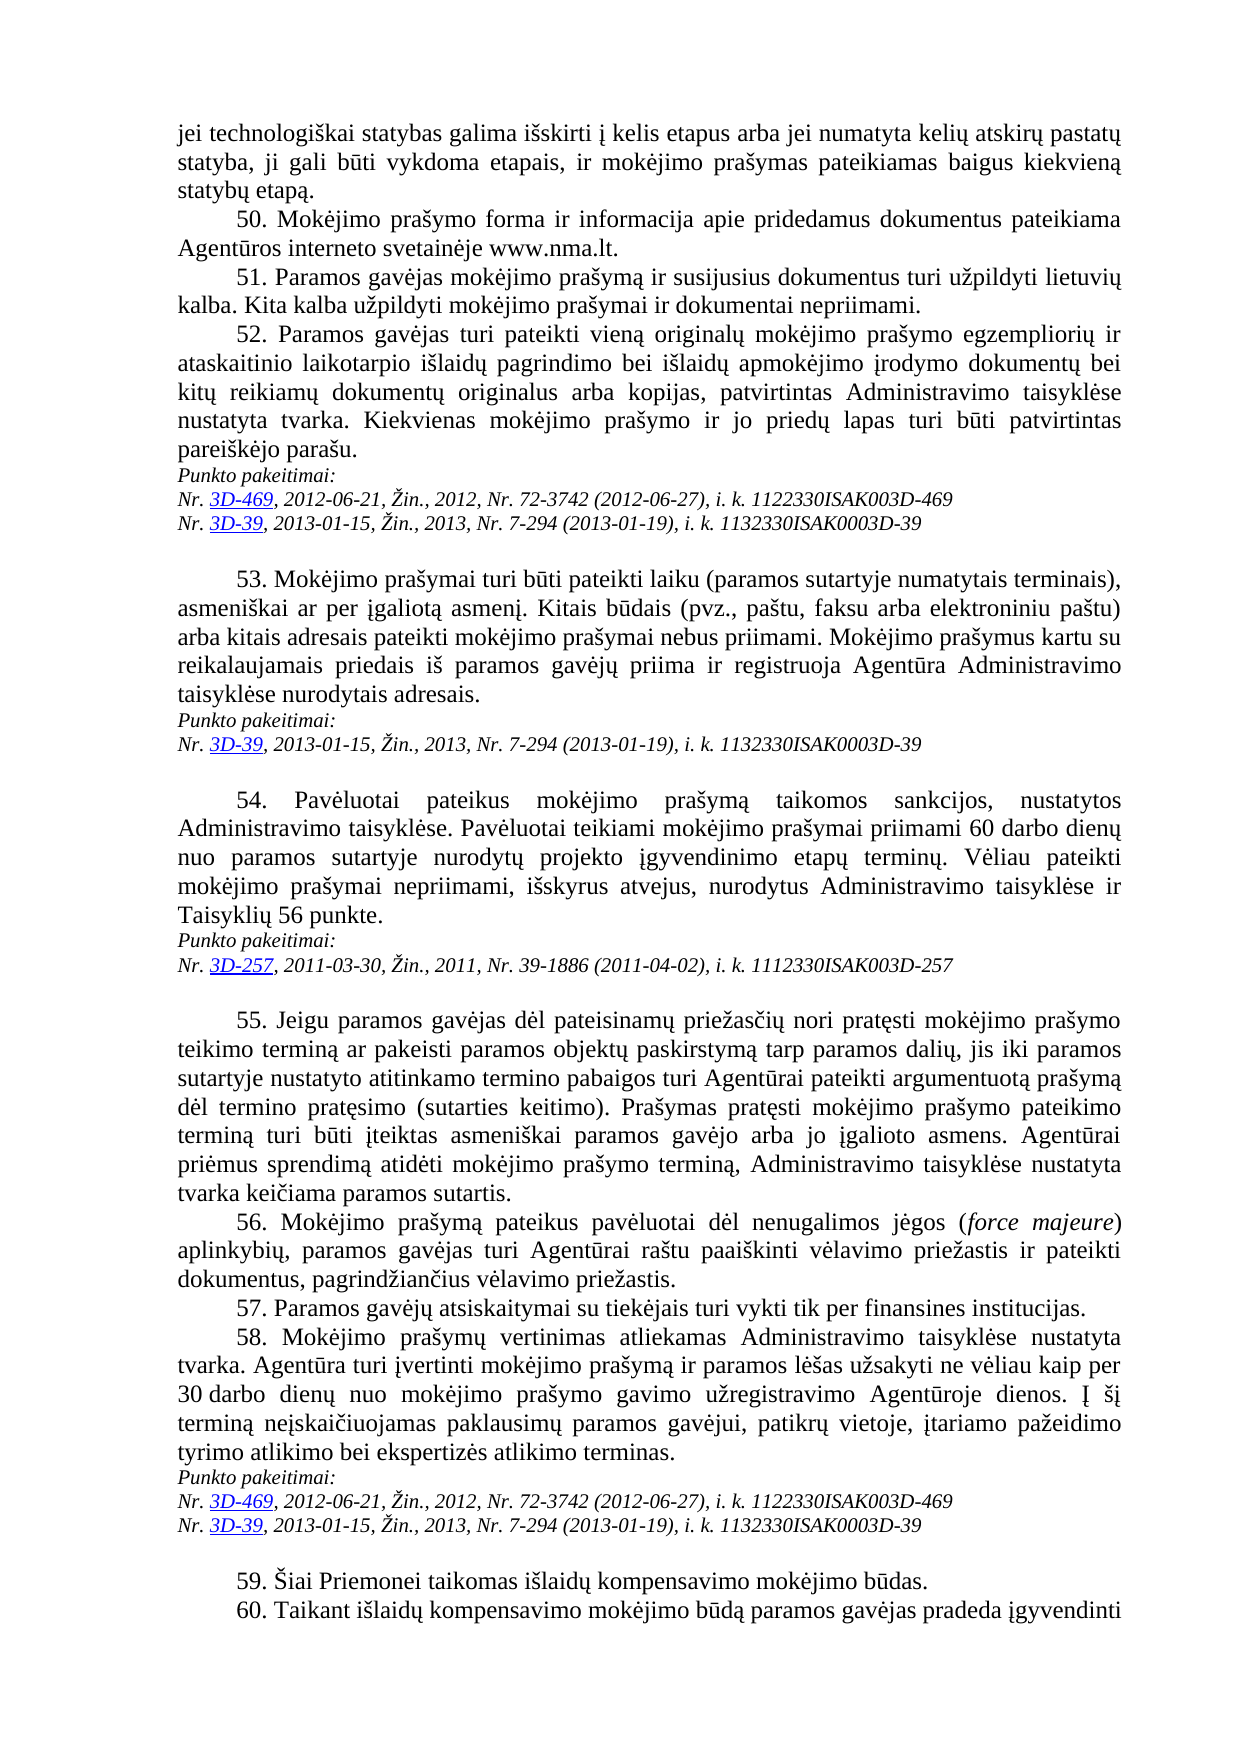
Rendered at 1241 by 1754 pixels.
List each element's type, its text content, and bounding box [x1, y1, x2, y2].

text 52. Paramos gavėjas turi pateikti vieną originalų mokėjimo prašymo egzempliorių ir ataskaitinio laikotarpio išlaidų pagrindimo bei išlaidų apmokėjimo įrodymo dokumentų bei kitų reikiamų dokumentų originalus arba kopijas, patvirtintas Administravimo taisyklėse nustatyta tvarka. Kiekvienas mokėjimo prašymo ir jo priedų lapas turi būti patvirtintas pareiškėjo parašu. [177, 319, 1122, 463]
text jei technologiškai statybas galima išskirti į kelis etapus arba jei numatyta kelių atskirų pastatų statyba, ji gali būti vykdoma etapais, ir mokėjimo prašymas pateikiamas baigus kiekvieną statybų etapą. [177, 118, 1122, 204]
text Nr. 3D-469, 2012-06-21, Žin., 2012, Nr. 72-3742 (2012-06-27), i. k. 1122330ISAK003D-469 [177, 487, 1122, 511]
text 53. Mokėjimo prašymai turi būti pateikti laiku (paramos sutartyje numatytais terminais), asmeniškai ar per įgaliotą asmenį. Kitais būdais (pvz., paštu, faksu arba elektroniniu paštu) arba kitais adresais pateikti mokėjimo prašymai nebus priimami. Mokėjimo prašymus kartu su reikalaujamais priedais iš paramos gavėjų priima ir registruoja Agentūra Administravimo taisyklėse nurodytais adresais. [177, 564, 1122, 708]
text 59. Šiai Priemonei taikomas išlaidų kompensavimo mokėjimo būdas. [177, 1566, 1122, 1595]
text Punkto pakeitimai: [177, 708, 1122, 732]
text 54. Pavėluotai pateikus mokėjimo prašymą taikomos sankcijos, nustatytos Administravimo taisyklėse. Pavėluotai teikiami mokėjimo prašymai priimami 60 darbo dienų nuo paramos sutartyje nurodytų projekto įgyvendinimo etapų terminų. Vėliau pateikti mokėjimo prašymai nepriimami, išskyrus atvejus, nurodytus Administravimo taisyklėse ir Taisyklių 56 punkte. [177, 785, 1122, 928]
text 51. Paramos gavėjas mokėjimo prašymą ir susijusius dokumentus turi užpildyti lietuvių kalba. Kita kalba užpildyti mokėjimo prašymai ir dokumentai nepriimami. [177, 262, 1122, 319]
text Nr. 3D-39, 2013-01-15, Žin., 2013, Nr. 7-294 (2013-01-19), i. k. 1132330ISAK0003D-39 [177, 1513, 1122, 1537]
text 60. Taikant išlaidų kompensavimo mokėjimo būdą paramos gavėjas pradeda įgyvendinti [177, 1595, 1122, 1624]
text 58. Mokėjimo prašymų vertinimas atliekamas Administravimo taisyklėse nustatyta tvarka. Agentūra turi įvertinti mokėjimo prašymą ir paramos lėšas užsakyti ne vėliau kaip per 30 darbo dienų nuo mokėjimo prašymo gavimo užregistravimo Agentūroje dienos. Į šį terminą neįskaičiuojamas paklausimų paramos gavėjui, patikrų vietoje, įtariamo pažeidimo tyrimo atlikimo bei ekspertizės atlikimo terminas. [177, 1322, 1122, 1465]
text Nr. 3D-257, 2011-03-30, Žin., 2011, Nr. 39-1886 (2011-04-02), i. k. 1112330ISAK003D-257 [177, 952, 1122, 977]
text Nr. 3D-39, 2013-01-15, Žin., 2013, Nr. 7-294 (2013-01-19), i. k. 1132330ISAK0003D-39 [177, 732, 1122, 756]
text Punkto pakeitimai: [177, 463, 1122, 487]
text 56. Mokėjimo prašymą pateikus pavėluotai dėl nenugalimos jėgos (force majeure) aplinkybių, paramos gavėjas turi Agentūrai raštu paaiškinti vėlavimo priežastis ir pateikti dokumentus, pagrindžiančius vėlavimo priežastis. [177, 1207, 1122, 1293]
text 57. Paramos gavėjų atsiskaitymai su tiekėjais turi vykti tik per finansines institucijas. [177, 1293, 1122, 1322]
text Punkto pakeitimai: [177, 928, 1122, 952]
text Punkto pakeitimai: [177, 1465, 1122, 1489]
text 50. Mokėjimo prašymo forma ir informacija apie pridedamus dokumentus pateikiama Agentūros interneto svetainėje www.nma.lt. [177, 204, 1122, 262]
text Nr. 3D-39, 2013-01-15, Žin., 2013, Nr. 7-294 (2013-01-19), i. k. 1132330ISAK0003D-39 [177, 511, 1122, 535]
text Nr. 3D-469, 2012-06-21, Žin., 2012, Nr. 72-3742 (2012-06-27), i. k. 1122330ISAK003D-469 [177, 1489, 1122, 1513]
text 55. Jeigu paramos gavėjas dėl pateisinamų priežasčių nori pratęsti mokėjimo prašymo teikimo terminą ar pakeisti paramos objektų paskirstymą tarp paramos dalių, jis iki paramos sutartyje nustatyto atitinkamo termino pabaigos turi Agentūrai pateikti argumentuotą prašymą dėl termino pratęsimo (sutarties keitimo). Prašymas pratęsti mokėjimo prašymo pateikimo terminą turi būti įteiktas asmeniškai paramos gavėjo arba jo įgalioto asmens. Agentūrai priėmus sprendimą atidėti mokėjimo prašymo terminą, Administravimo taisyklėse nustatyta tvarka keičiama paramos sutartis. [177, 1005, 1122, 1207]
